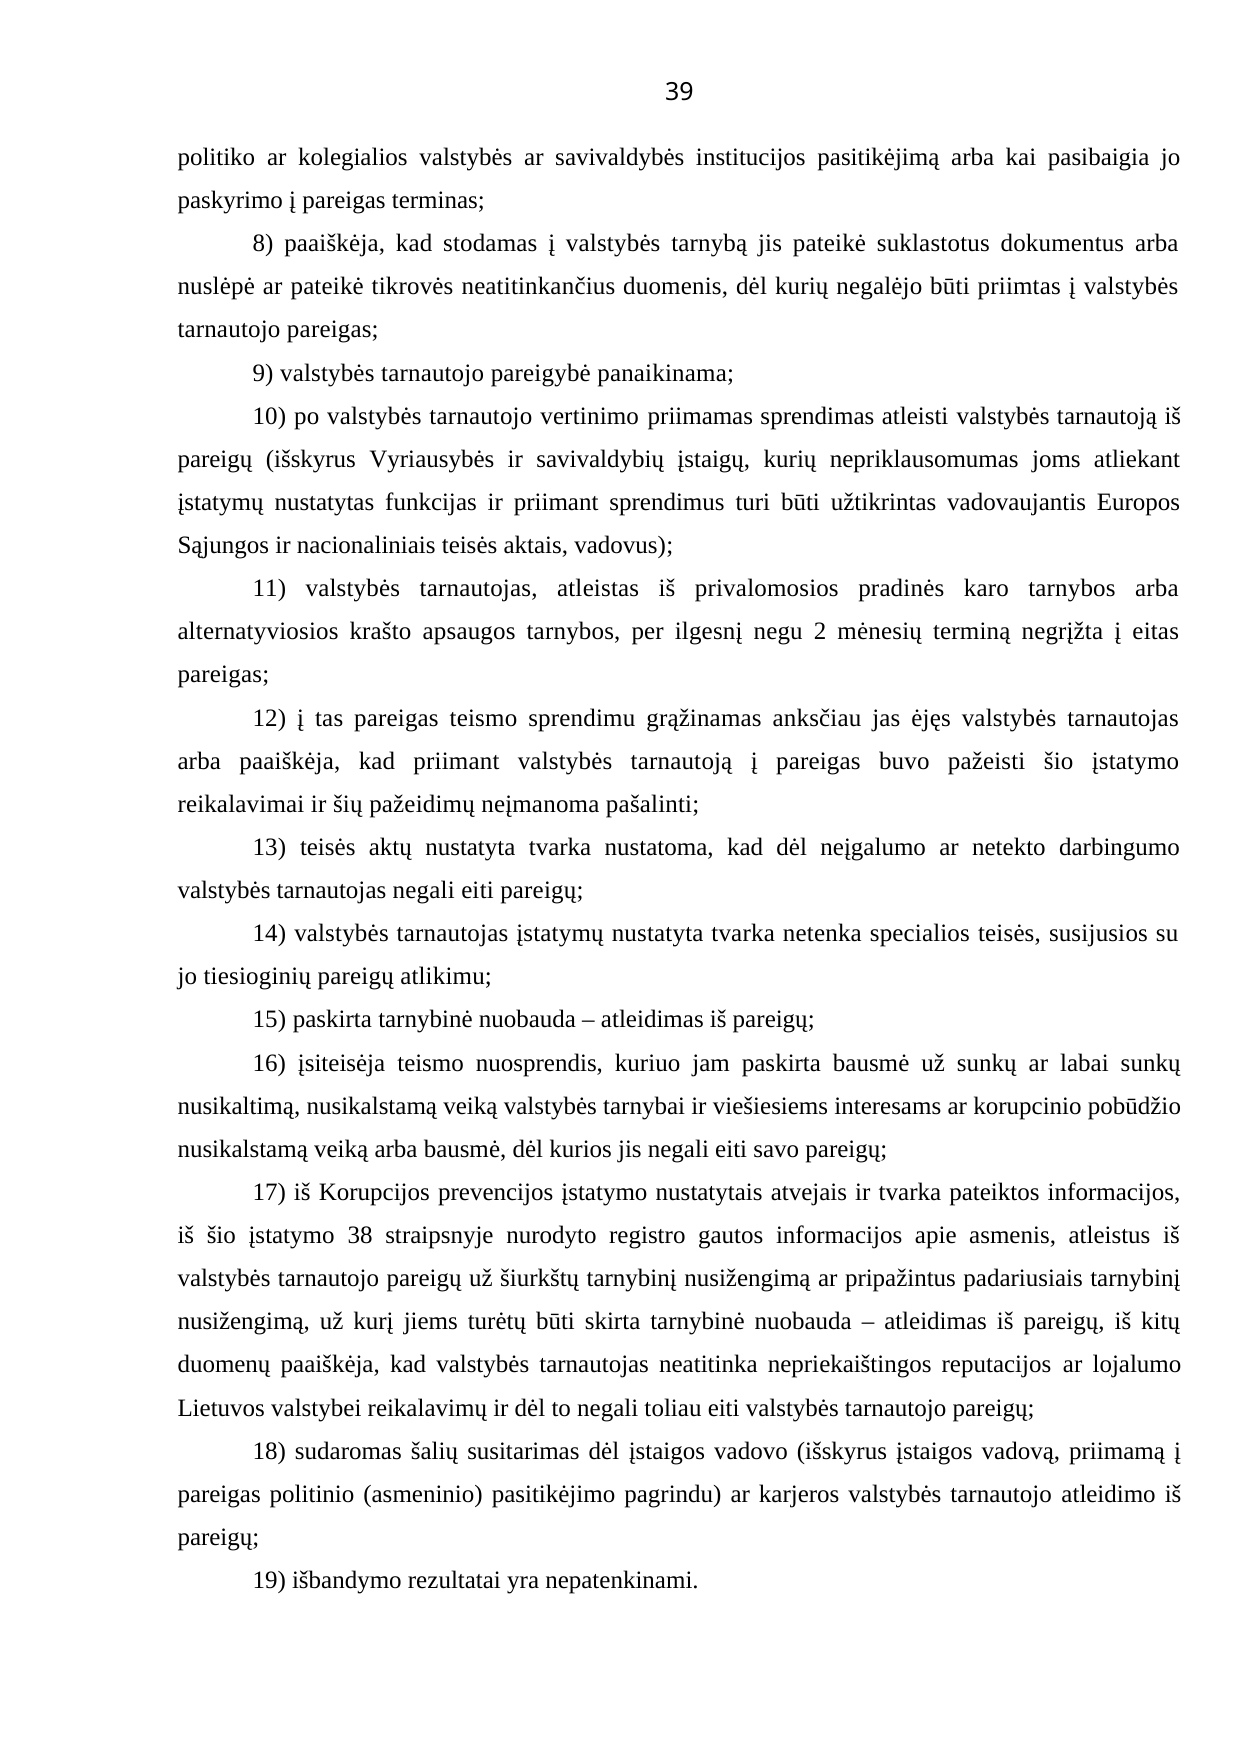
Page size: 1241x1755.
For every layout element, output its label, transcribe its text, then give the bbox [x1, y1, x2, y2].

text 8) paaiškėja, kad stodamas į valstybės tarnybą jis pateikė suklastotus dokumentus arba nuslėpė ar pateikė tikrovės neatitinkančius duomenis, dėl kurių negalėjo būti priimtas į valstybės tarnautojo pareigas; [177, 228, 1181, 343]
text 15) paskirta tarnybinė nuobauda – atleidimas iš pareigų; [177, 1004, 1181, 1033]
text politiko ar kolegialios valstybės ar savivaldybės institucijos pasitikėjimą arba kai pasibaigia jo paskyrimo į pareigas terminas; [177, 142, 1181, 214]
text 10) po valstybės tarnautojo vertinimo priimamas sprendimas atleisti valstybės tarnautoją iš pareigų (išskyrus Vyriausybės ir savivaldybių įstaigų, kurių nepriklausomumas joms atliekant įstatymų nustatytas funkcijas ir priimant sprendimus turi būti užtikrintas vadovaujantis Europos Sąjungos ir nacionaliniais teisės aktais, vadovus); [177, 401, 1181, 559]
text 14) valstybės tarnautojas įstatymų nustatyta tvarka netenka specialios teisės, susijusios su jo tiesioginių pareigų atlikimu; [177, 918, 1181, 990]
text 11) valstybės tarnautojas, atleistas iš privalomosios pradinės karo tarnybos arba alternatyviosios krašto apsaugos tarnybos, per ilgesnį negu 2 mėnesių terminą negrįžta į eitas pareigas; [177, 573, 1181, 688]
text 19) išbandymo rezultatai yra nepatenkinami. [177, 1565, 1181, 1594]
text 13) teisės aktų nustatyta tvarka nustatoma, kad dėl neįgalumo ar netekto darbingumo valstybės tarnautojas negali eiti pareigų; [177, 832, 1181, 904]
text 9) valstybės tarnautojo pareigybė panaikinama; [177, 358, 1181, 386]
text 18) sudaromas šalių susitarimas dėl įstaigos vadovo (išskyrus įstaigos vadovą, priimamą į pareigas politinio (asmeninio) pasitikėjimo pagrindu) ar karjeros valstybės tarnautojo atleidimo iš pareigų; [177, 1436, 1181, 1551]
text 16) įsiteisėja teismo nuosprendis, kuriuo jam paskirta bausmė už sunkų ar labai sunkų nusikaltimą, nusikalstamą veiką valstybės tarnybai ir viešiesiems interesams ar korupcinio pobūdžio nusikalstamą veiką arba bausmė, dėl kurios jis negali eiti savo pareigų; [177, 1048, 1181, 1163]
text 17) iš Korupcijos prevencijos įstatymo nustatytais atvejais ir tvarka pateiktos informacijos, iš šio įstatymo 38 straipsnyje nurodyto registro gautos informacijos apie asmenis, atleistus iš valstybės tarnautojo pareigų už šiurkštų tarnybinį nusižengimą ar pripažintus padariusiais tarnybinį nusižengimą, už kurį jiems turėtų būti skirta tarnybinė nuobauda – atleidimas iš pareigų, iš kitų duomenų paaiškėja, kad valstybės tarnautojas neatitinka nepriekaištingos reputacijos ar lojalumo Lietuvos valstybei reikalavimų ir dėl to negali toliau eiti valstybės tarnautojo pareigų; [177, 1177, 1181, 1421]
text 12) į tas pareigas teismo sprendimu grąžinamas anksčiau jas ėjęs valstybės tarnautojas arba paaiškėja, kad priimant valstybės tarnautoją į pareigas buvo pažeisti šio įstatymo reikalavimai ir šių pažeidimų neįmanoma pašalinti; [177, 703, 1181, 818]
